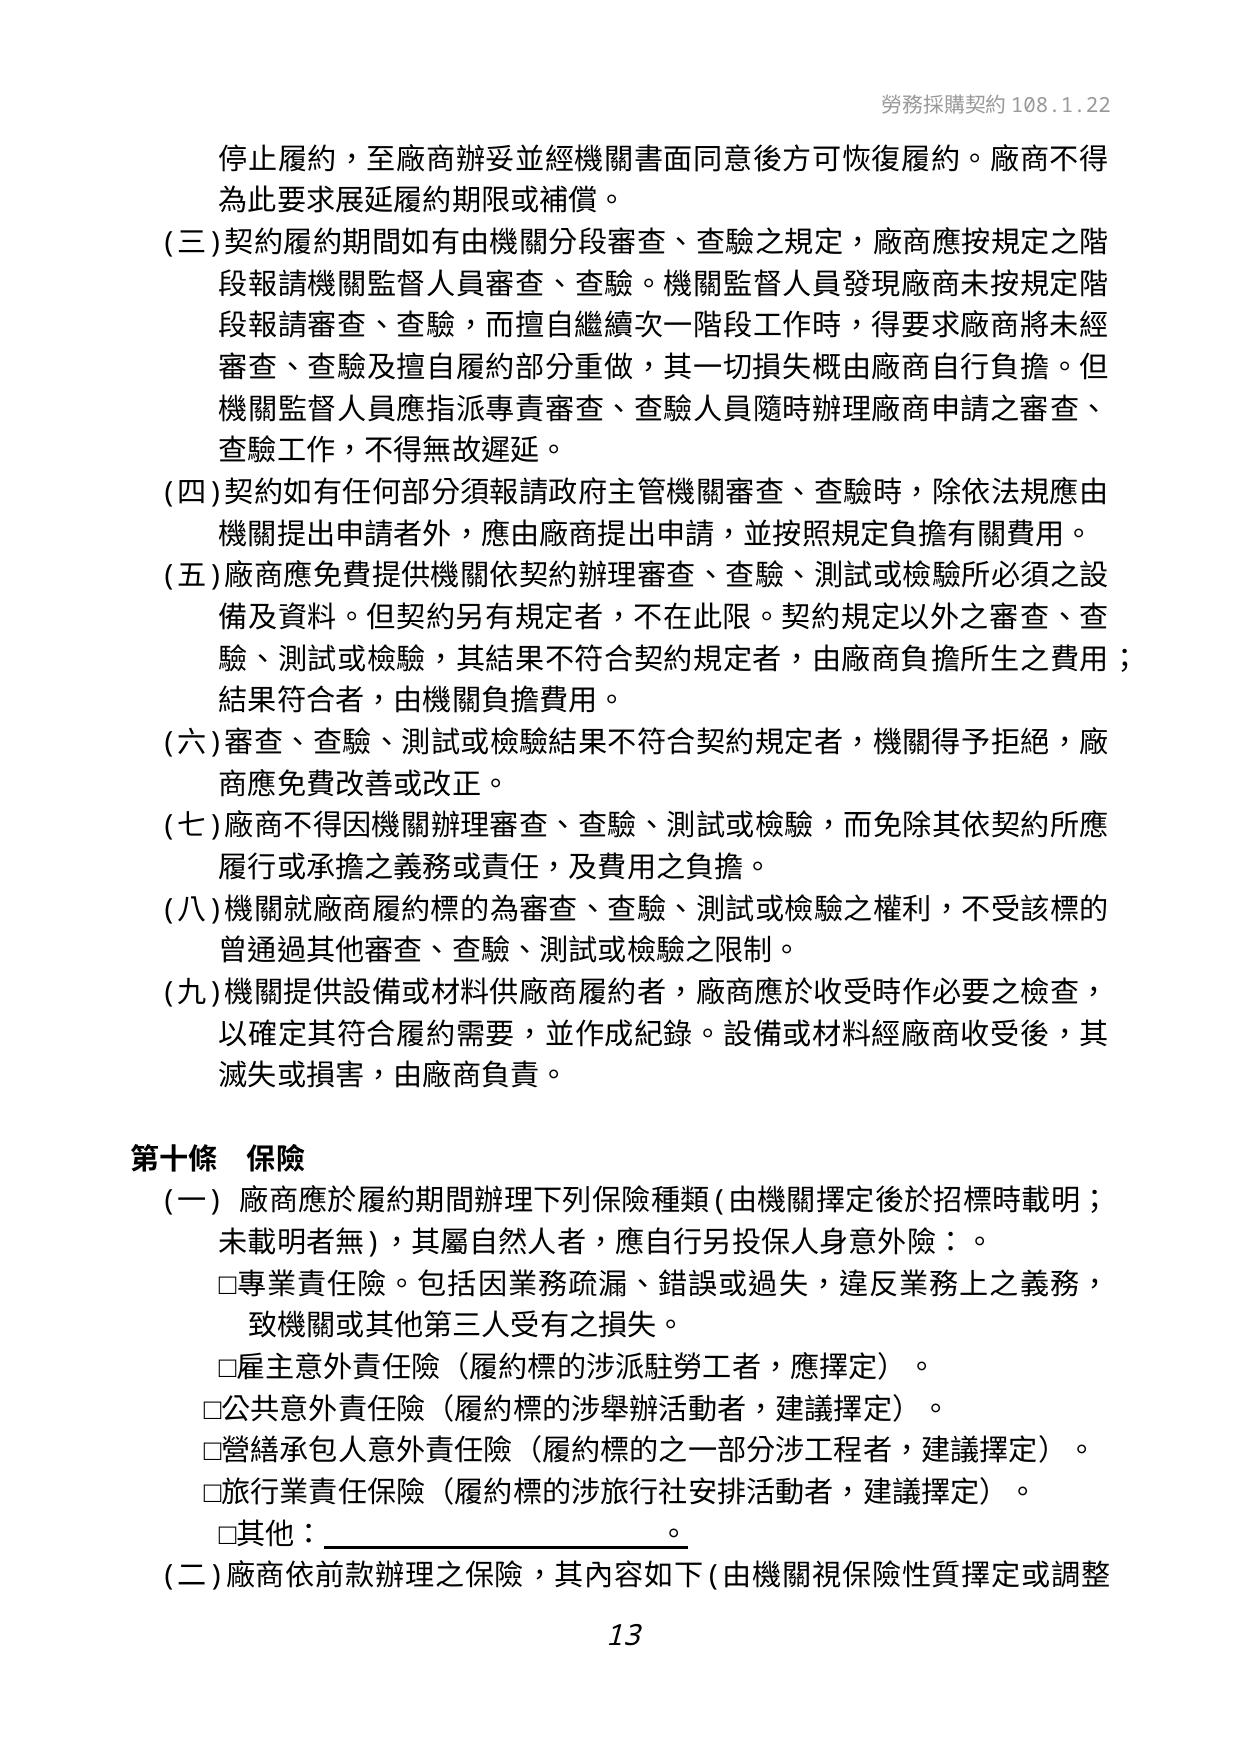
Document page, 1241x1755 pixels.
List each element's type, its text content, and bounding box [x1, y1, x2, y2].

text 第十條 保險 [130, 1136, 1110, 1177]
text □雇主意外責任險（履約標的涉派駐勞工者，應擇定）。 [218, 1344, 1110, 1386]
text (九)機關提供設備或材料供廠商履約者，廠商應於收受時作必要之檢查，以確定其符合履約需要，並作成紀錄。設備或材料經廠商收受後，其滅失或損害，由廠商負責。 [159, 969, 1110, 1094]
text (八)機關就廠商履約標的為審查、查驗、測試或檢驗之權利，不受該標的曾通過其他審查、查驗、測試或檢驗之限制。 [159, 886, 1110, 969]
text (六)審查、查驗、測試或檢驗結果不符合契約規定者，機關得予拒絕，廠商應免費改善或改正。 [159, 719, 1110, 802]
text □公共意外責任險（履約標的涉舉辦活動者，建議擇定）。 [204, 1386, 1110, 1427]
text □營繕承包人意外責任險（履約標的之一部分涉工程者，建議擇定）。 [204, 1427, 1110, 1469]
text (一) 廠商應於履約期間辦理下列保險種類(由機關擇定後於招標時載明；未載明者無)，其屬自然人者，應自行另投保人身意外險：。 [159, 1177, 1110, 1261]
text (七)廠商不得因機關辦理審查、查驗、測試或檢驗，而免除其依契約所應履行或承擔之義務或責任，及費用之負擔。 [159, 802, 1110, 886]
text □專業責任險。包括因業務疏漏、錯誤或過失，違反業務上之義務，致機關或其他第三人受有之損失。 [218, 1261, 1110, 1344]
text (四)契約如有任何部分須報請政府主管機關審查、查驗時，除依法規應由機關提出申請者外，應由廠商提出申請，並按照規定負擔有關費用。 [159, 469, 1110, 552]
text □其他： 。 [218, 1511, 1110, 1552]
text (二)廠商依前款辦理之保險，其內容如下(由機關視保險性質擇定或調整 [159, 1552, 1110, 1594]
text (五)廠商應免費提供機關依契約辦理審查、查驗、測試或檢驗所必須之設備及資料。但契約另有規定者，不在此限。契約規定以外之審查、查驗、測試或檢驗，其結果不符合契約規定者，由廠商負擔所生之費用；結果符合者，由機關負擔費用。 [159, 552, 1110, 719]
text □旅行業責任保險（履約標的涉旅行社安排活動者，建議擇定）。 [204, 1469, 1110, 1511]
text (三)契約履約期間如有由機關分段審查、查驗之規定，廠商應按規定之階段報請機關監督人員審查、查驗。機關監督人員發現廠商未按規定階段報請審查、查驗，而擅自繼續次一階段工作時，得要求廠商將未經審查、查驗及擅自履約部分重做，其一切損失概由廠商自行負擔。但機關監督人員應指派專責審查、查驗人員隨時辦理廠商申請之審查、查驗工作，不得無故遲延。 [159, 219, 1110, 469]
text 停止履約，至廠商辦妥並經機關書面同意後方可恢復履約。廠商不得為此要求展延履約期限或補償。 [159, 136, 1110, 219]
